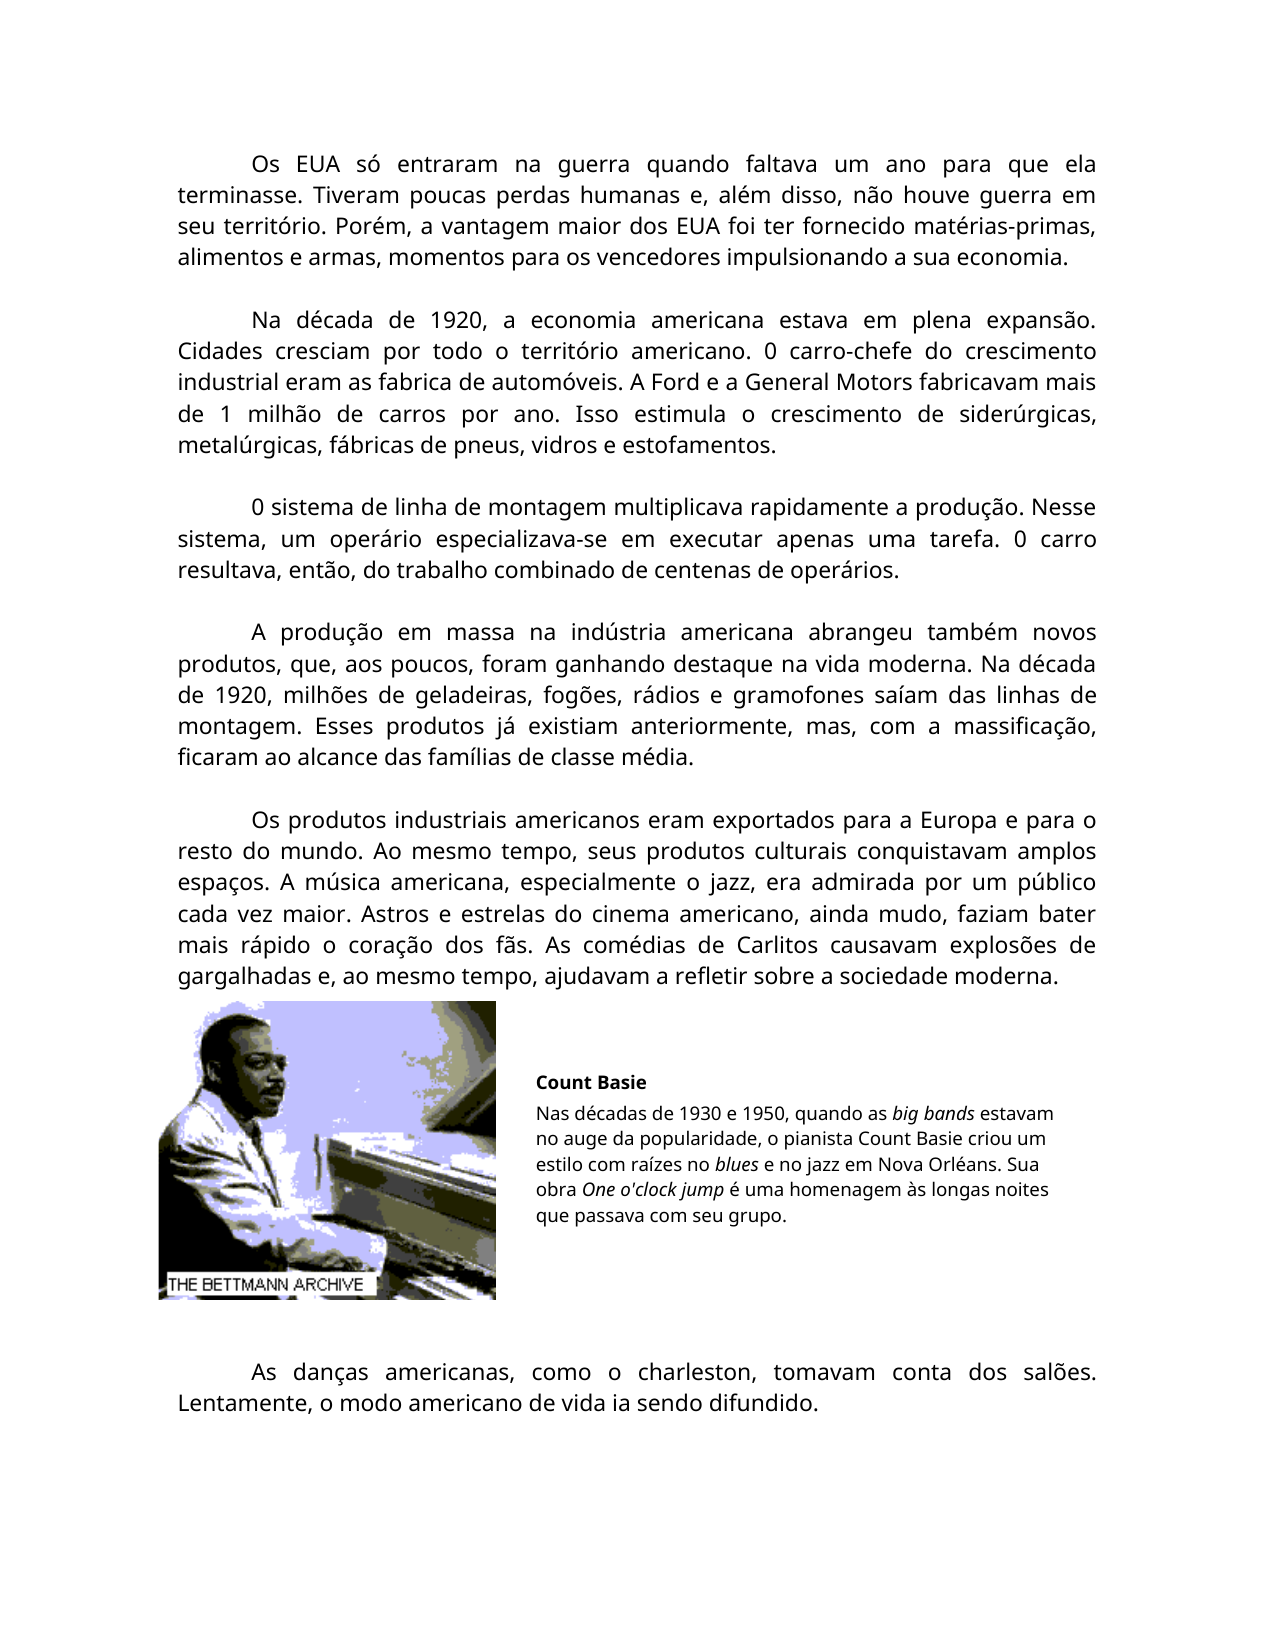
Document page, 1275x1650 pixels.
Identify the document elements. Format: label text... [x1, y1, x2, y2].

text Count Basie [496, 1069, 1072, 1095]
text Os produtos industriais americanos eram exportados para a Europa e para o resto do mundo. Ao mesmo tempo, seus produtos culturais conquistavam amplos espaços. A música americana, especialmente o jazz, era admirada por um público cada vez maior. Astros e estrelas do cinema americano, ainda mudo, faziam bater mais rápido o coração dos fãs. As comédias de Carlitos causavam explosões de gargalhadas e, ao mesmo tempo, ajudavam a refletir sobre a sociedade moderna. [177, 804, 1098, 991]
text As danças americanas, como o charleston, tomavam conta dos salões. Lentamente, o modo americano de vida ia sendo difundido. [177, 1356, 1098, 1418]
text Na década de 1920, a economia americana estava em plena expansão. Cidades cresciam por todo o território americano. 0 carro-chefe do crescimento industrial eram as fabrica de automóveis. A Ford e a General Motors fabricavam mais de 1 milhão de carros por ano. Isso estimula o crescimento de siderúrgicas, metalúrgicas, fábricas de pneus, vidros e estofamentos. [177, 304, 1098, 460]
picture [158, 1001, 496, 1300]
text Nas décadas de 1930 e 1950, quando as big bands estavam no auge da popularidade, o pianista Count Basie criou um estilo com raízes no blues e no jazz em Nova Orléans. Sua obra One o'clock jump é uma homenagem às longas noites que passava com seu grupo. [496, 1100, 1072, 1228]
text Os EUA só entraram na guerra quando faltava um ano para que ela terminasse. Tiveram poucas perdas humanas e, além disso, não houve guerra em seu território. Porém, a vantagem maior dos EUA foi ter fornecido matérias-primas, alimentos e armas, momentos para os vencedores impulsionando a sua economia. [177, 148, 1098, 273]
text 0 sistema de linha de montagem multiplicava rapidamente a produção. Nesse sistema, um operário especializava-se em executar apenas uma tarefa. 0 carro resultava, então, do trabalho combinado de centenas de operários. [177, 491, 1098, 585]
text A produção em massa na indústria americana abrangeu também novos produtos, que, aos poucos, foram ganhando destaque na vida moderna. Na década de 1920, milhões de geladeiras, fogões, rádios e gramofones saíam das linhas de montagem. Esses produtos já existiam anteriormente, mas, com a massificação, ficaram ao alcance das famílias de classe média. [177, 616, 1098, 773]
